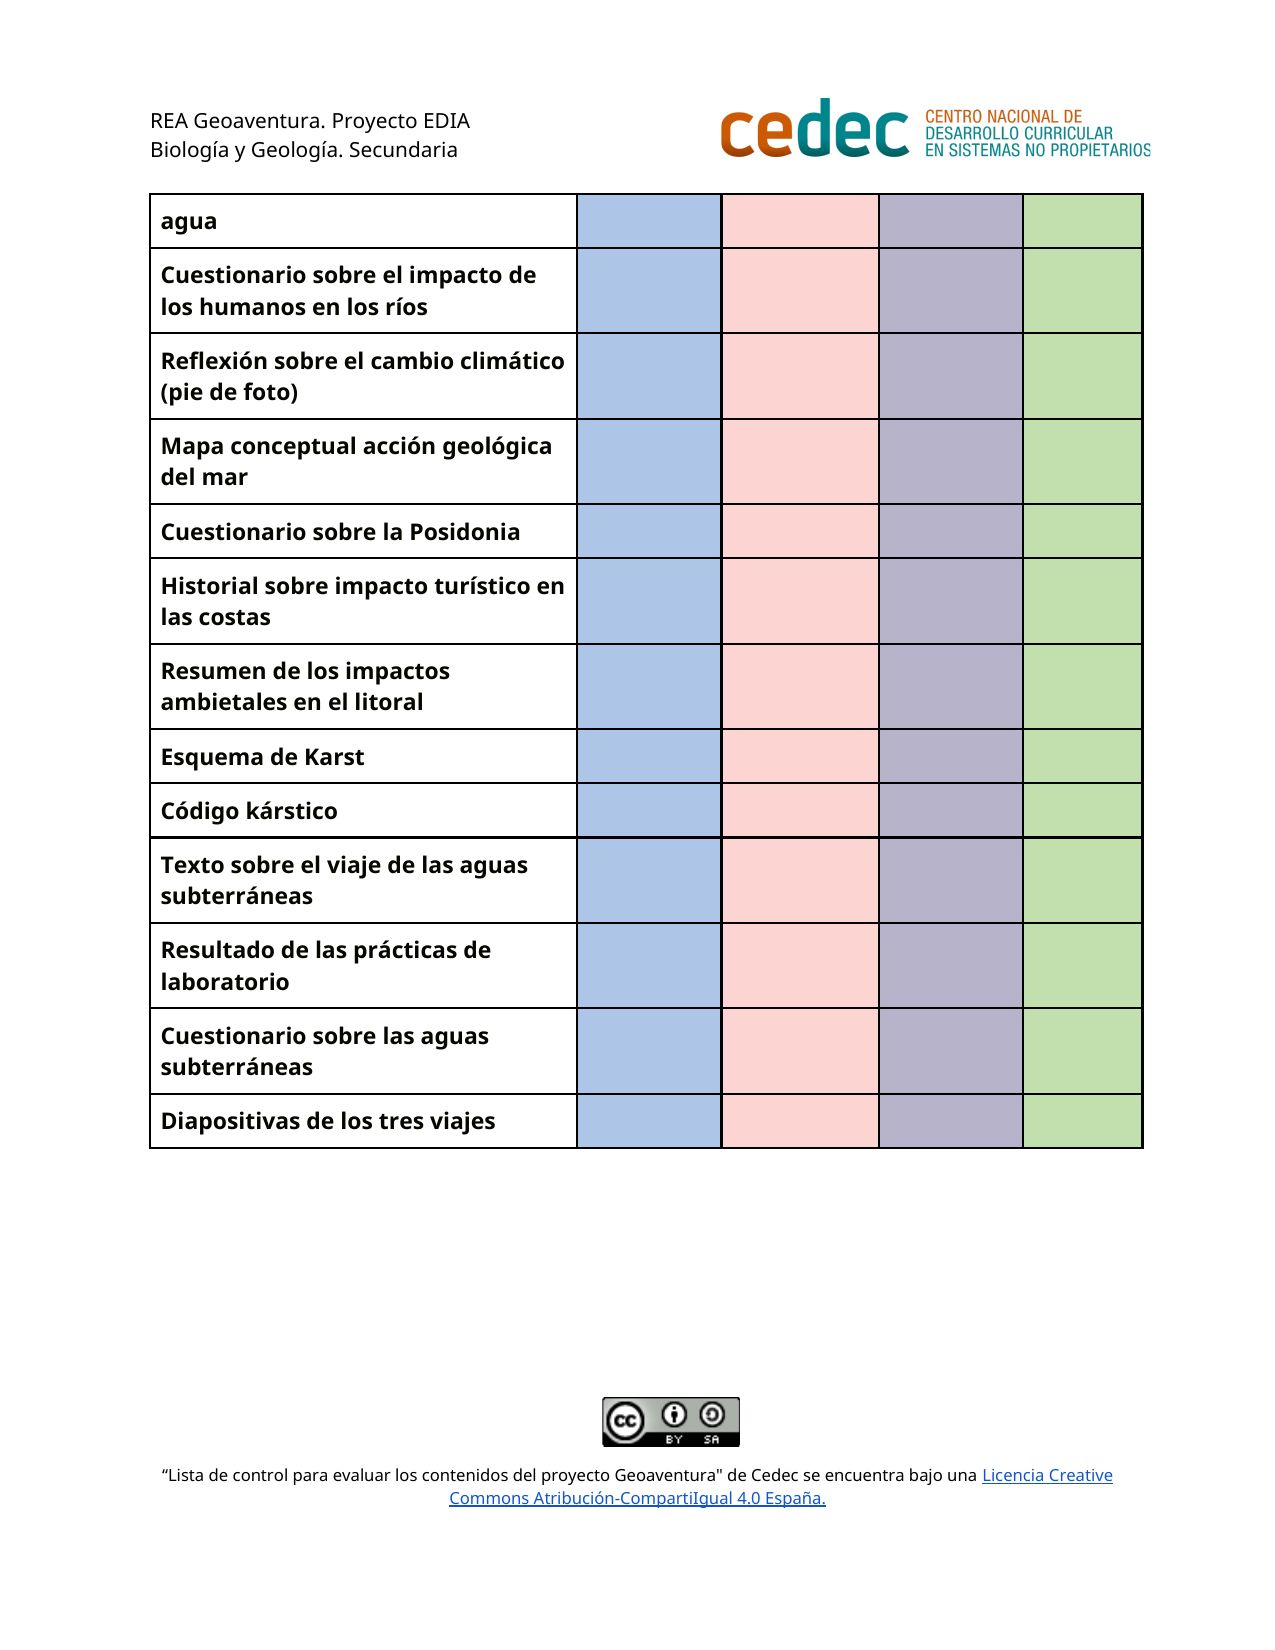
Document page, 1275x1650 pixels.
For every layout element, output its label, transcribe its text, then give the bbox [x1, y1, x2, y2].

table_cell [880, 730, 1022, 782]
table_cell Código kárstico [151, 784, 576, 836]
picture [602, 1397, 740, 1447]
table_cell [880, 1009, 1022, 1093]
table_cell [723, 420, 878, 503]
table_cell [1024, 1009, 1141, 1093]
table_cell [723, 249, 878, 332]
table_cell [1024, 195, 1141, 247]
table_cell Cuestionario sobre la Posidonia [151, 505, 576, 557]
picture [721, 98, 1151, 157]
table_cell Resumen de los impactos ambietales en el litoral [151, 645, 576, 728]
table_cell [1024, 420, 1141, 503]
table_cell [1024, 505, 1141, 557]
table_cell [723, 645, 878, 728]
table_cell Resultado de las prácticas de laboratorio [151, 924, 576, 1007]
table_cell [723, 784, 878, 836]
table_cell [1024, 249, 1141, 332]
table_cell [880, 249, 1022, 332]
table_cell Reflexión sobre el cambio climático (pie de foto) [151, 334, 576, 418]
table_cell [723, 1095, 878, 1147]
table_cell [1024, 559, 1141, 643]
table_cell [1024, 645, 1141, 728]
table_cell [723, 334, 878, 418]
table_cell [578, 839, 720, 922]
table_cell [578, 924, 720, 1007]
table_cell agua [151, 195, 576, 247]
table_cell [723, 839, 878, 922]
table_cell [880, 839, 1022, 922]
table_cell [880, 334, 1022, 418]
table_cell [578, 420, 720, 503]
table_cell [723, 559, 878, 643]
table_cell [723, 924, 878, 1007]
table_cell [578, 559, 720, 643]
table_cell [1024, 924, 1141, 1007]
table_cell [723, 1009, 878, 1093]
table_cell [578, 195, 720, 247]
table_cell [880, 784, 1022, 836]
table_cell Cuestionario sobre el impacto de los humanos en los ríos [151, 249, 576, 332]
table_cell [723, 195, 878, 247]
table_cell [880, 924, 1022, 1007]
table_cell Cuestionario sobre las aguas subterráneas [151, 1009, 576, 1093]
table_cell [578, 505, 720, 557]
table_cell [578, 1095, 720, 1147]
table_cell [578, 1009, 720, 1093]
table_cell [1024, 784, 1141, 836]
table_cell [723, 730, 878, 782]
table_cell [723, 505, 878, 557]
table_cell [880, 1095, 1022, 1147]
table_cell Historial sobre impacto turístico en las costas [151, 559, 576, 643]
table_cell [1024, 1095, 1141, 1147]
table_cell [880, 559, 1022, 643]
table_cell [1024, 730, 1141, 782]
table_cell [578, 730, 720, 782]
table_cell [880, 420, 1022, 503]
table_cell [1024, 334, 1141, 418]
table_cell Mapa conceptual acción geológica del mar [151, 420, 576, 503]
table_cell [1024, 839, 1141, 922]
table_cell [578, 645, 720, 728]
table_cell [578, 334, 720, 418]
table_cell [880, 505, 1022, 557]
table_cell Texto sobre el viaje de las aguas subterráneas [151, 839, 576, 922]
table_cell [578, 784, 720, 836]
table_cell [578, 249, 720, 332]
table_cell [880, 645, 1022, 728]
table_cell Diapositivas de los tres viajes [151, 1095, 576, 1147]
table_cell [880, 195, 1022, 247]
table_cell Esquema de Karst [151, 730, 576, 782]
